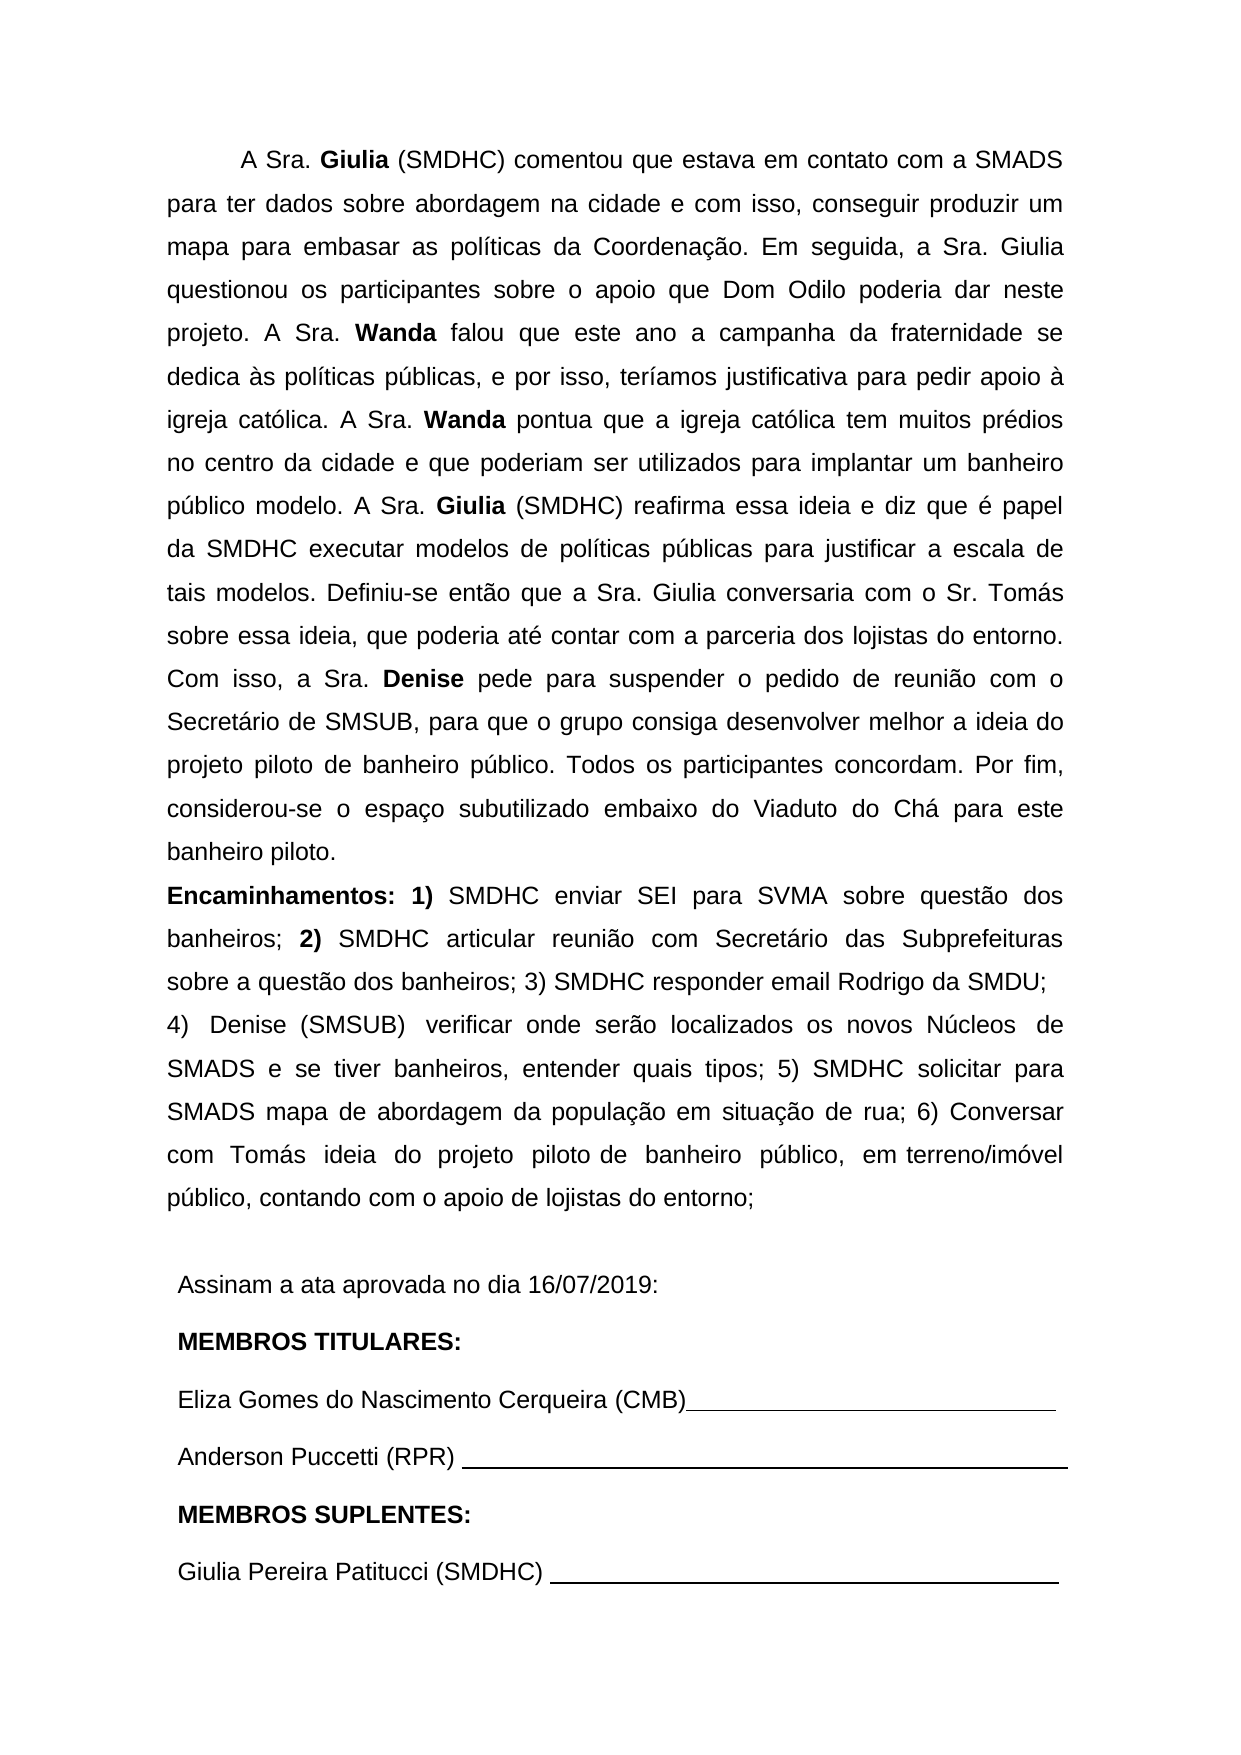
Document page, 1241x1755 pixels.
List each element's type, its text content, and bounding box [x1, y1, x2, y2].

text Eliza Gomes do Nascimento Cerqueira (CMB) [177, 1385, 1080, 1414]
text 4) Denise (SMSUB) verificar onde serão localizados os novos Núcleos de SMADS e se tiver banheiros, entender quais tipos; 5) SMDHC solicitar para SMADS mapa de abordagem da população em situação de rua; 6) Conversar com Tomás ideia do projeto piloto de banheiro público, em terreno/imóvel público, contando com o apoio de lojistas do entorno; [167, 1010, 1064, 1212]
text A Sra. Giulia (SMDHC) comentou que estava em contato com a SMADS para ter dados sobre abordagem na cidade e com isso, conseguir produzir um mapa para embasar as políticas da Coordenação. Em seguida, a Sra. Giulia questionou os participantes sobre o apoio que Dom Odilo poderia dar neste projeto. A Sra. Wanda falou que este ano a campanha da fraternidade se dedica às políticas públicas, e por isso, teríamos justificativa para pedir apoio à igreja católica. A Sra. Wanda pontua que a igreja católica tem muitos prédios no centro da cidade e que poderiam ser utilizados para implantar um banheiro público modelo. A Sra. Giulia (SMDHC) reafirma essa ideia e diz que é papel da SMDHC executar modelos de políticas públicas para justificar a escala de tais modelos. Definiu-se então que a Sra. Giulia conversaria com o Sr. Tomás sobre essa ideia, que poderia até contar com a parceria dos lojistas do entorno. Com isso, a Sra. Denise pede para suspender o pedido de reunião com o Secretário de SMSUB, para que o grupo consiga desenvolver melhor a ideia do projeto piloto de banheiro público. Todos os participantes concordam. Por fim, considerou-se o espaço subutilizado embaixo do Viaduto do Chá para este banheiro piloto. [167, 145, 1064, 866]
subtitle MEMBROS SUPLENTES: [177, 1500, 1080, 1528]
text Anderson Puccetti (RPR) [177, 1442, 1080, 1471]
text Encaminhamentos: 1) SMDHC enviar SEI para SVMA sobre questão dos banheiros; 2) SMDHC articular reunião com Secretário das Subprefeituras sobre a questão dos banheiros; 3) SMDHC responder email Rodrigo da SMDU; [167, 881, 1063, 996]
text Giulia Pereira Patitucci (SMDHC) [177, 1557, 1080, 1586]
text Assinam a ata aprovada no dia 16/07/2019: [177, 1270, 1080, 1298]
subtitle MEMBROS TITULARES: [177, 1327, 1080, 1356]
